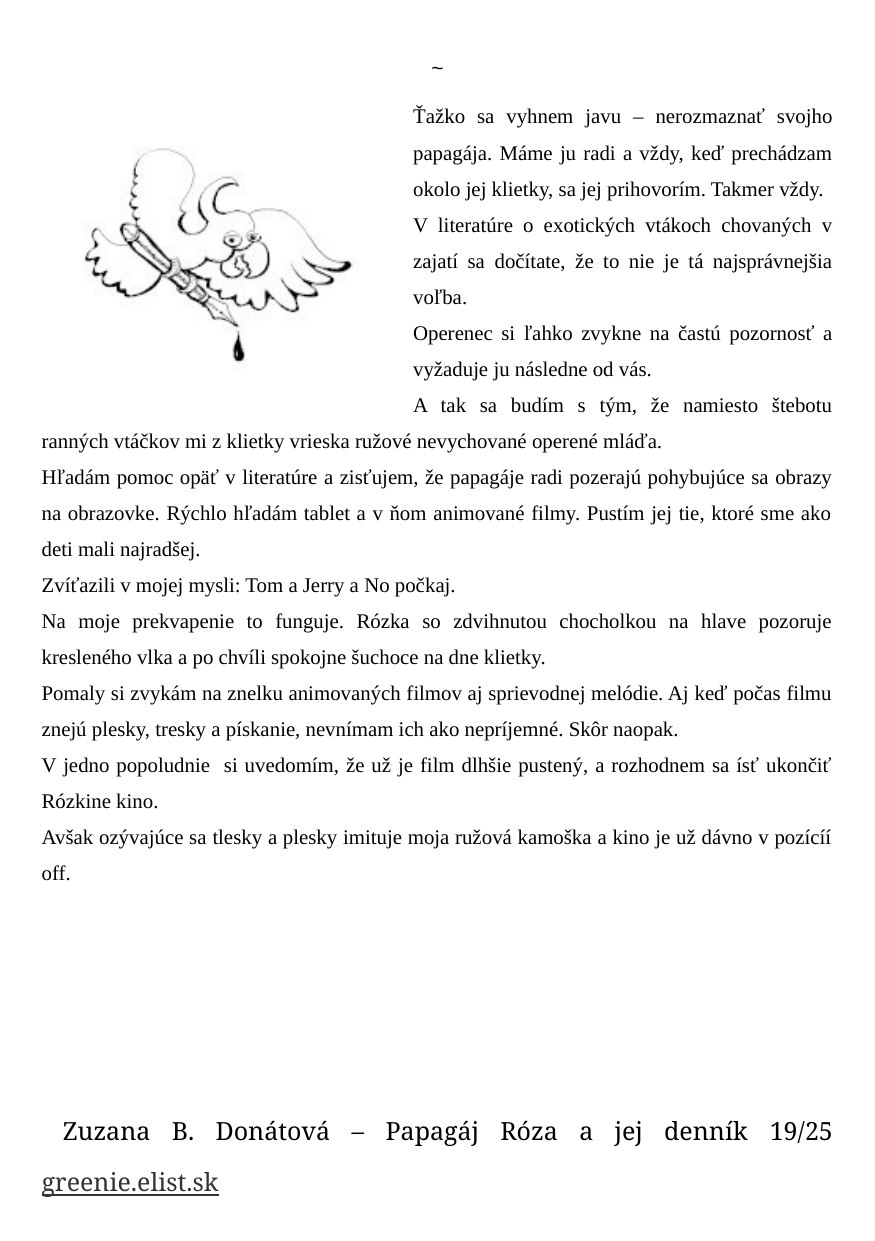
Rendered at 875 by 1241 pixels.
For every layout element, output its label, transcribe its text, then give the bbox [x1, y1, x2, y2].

text Hľadám pomoc opäť v literatúre a zisťujem, že papagáje radi pozerajú pohybujúce sa obrazy na obrazovke. Rýchlo hľadám tablet a v ňom animované filmy. Pustím jej tie, ktoré sme ako deti mali najradšej. [41, 465, 833, 561]
text V literatúre o exotických vtákoch chovaných v zajatí sa dočítate, že to nie je tá najsprávnejšia voľba. [384, 212, 833, 309]
text Operenec si ľahko zvykne na častú pozornosť a vyžaduje ju následne od vás. [41, 321, 833, 381]
text Pomaly si zvykám na znelku animovaných filmov aj sprievodnej melódie. Aj keď počas filmu znejú plesky, tresky a pískanie, nevnímam ich ako nepríjemné. Skôr naopak. [41, 681, 833, 741]
text Zvíťazili v mojej mysli: Tom a Jerry a No počkaj. [41, 573, 833, 597]
subtitle ~ [41, 56, 833, 80]
text Na moje prekvapenie to funguje. Rózka so zdvihnutou chocholkou na hlave pozoruje kresleného vlka a po chvíli spokojne šuchoce na dne klietky. [41, 609, 833, 669]
text V jedno popoludnie si uvedomím, že už je film dlhšie pustený, a rozhodnem sa ísť ukončiť Rózkine kino. [41, 753, 833, 813]
text Avšak ozývajúce sa tlesky a plesky imituje moja ružová kamoška a kino je už dávno v pozícíí off. [41, 825, 833, 885]
text Ťažko sa vyhnem javu – nerozmaznať svojho papagája. Máme ju radi a vždy, keď prechádzam okolo jej klietky, sa jej prihovorím. Takmer vždy. [41, 104, 833, 201]
picture [70, 133, 384, 372]
text [41, 212, 70, 309]
text A tak sa budím s tým, že namiesto štebotu ranných vtáčkov mi z klietky vrieska ružové nevychované operené mláďa. [41, 393, 833, 453]
